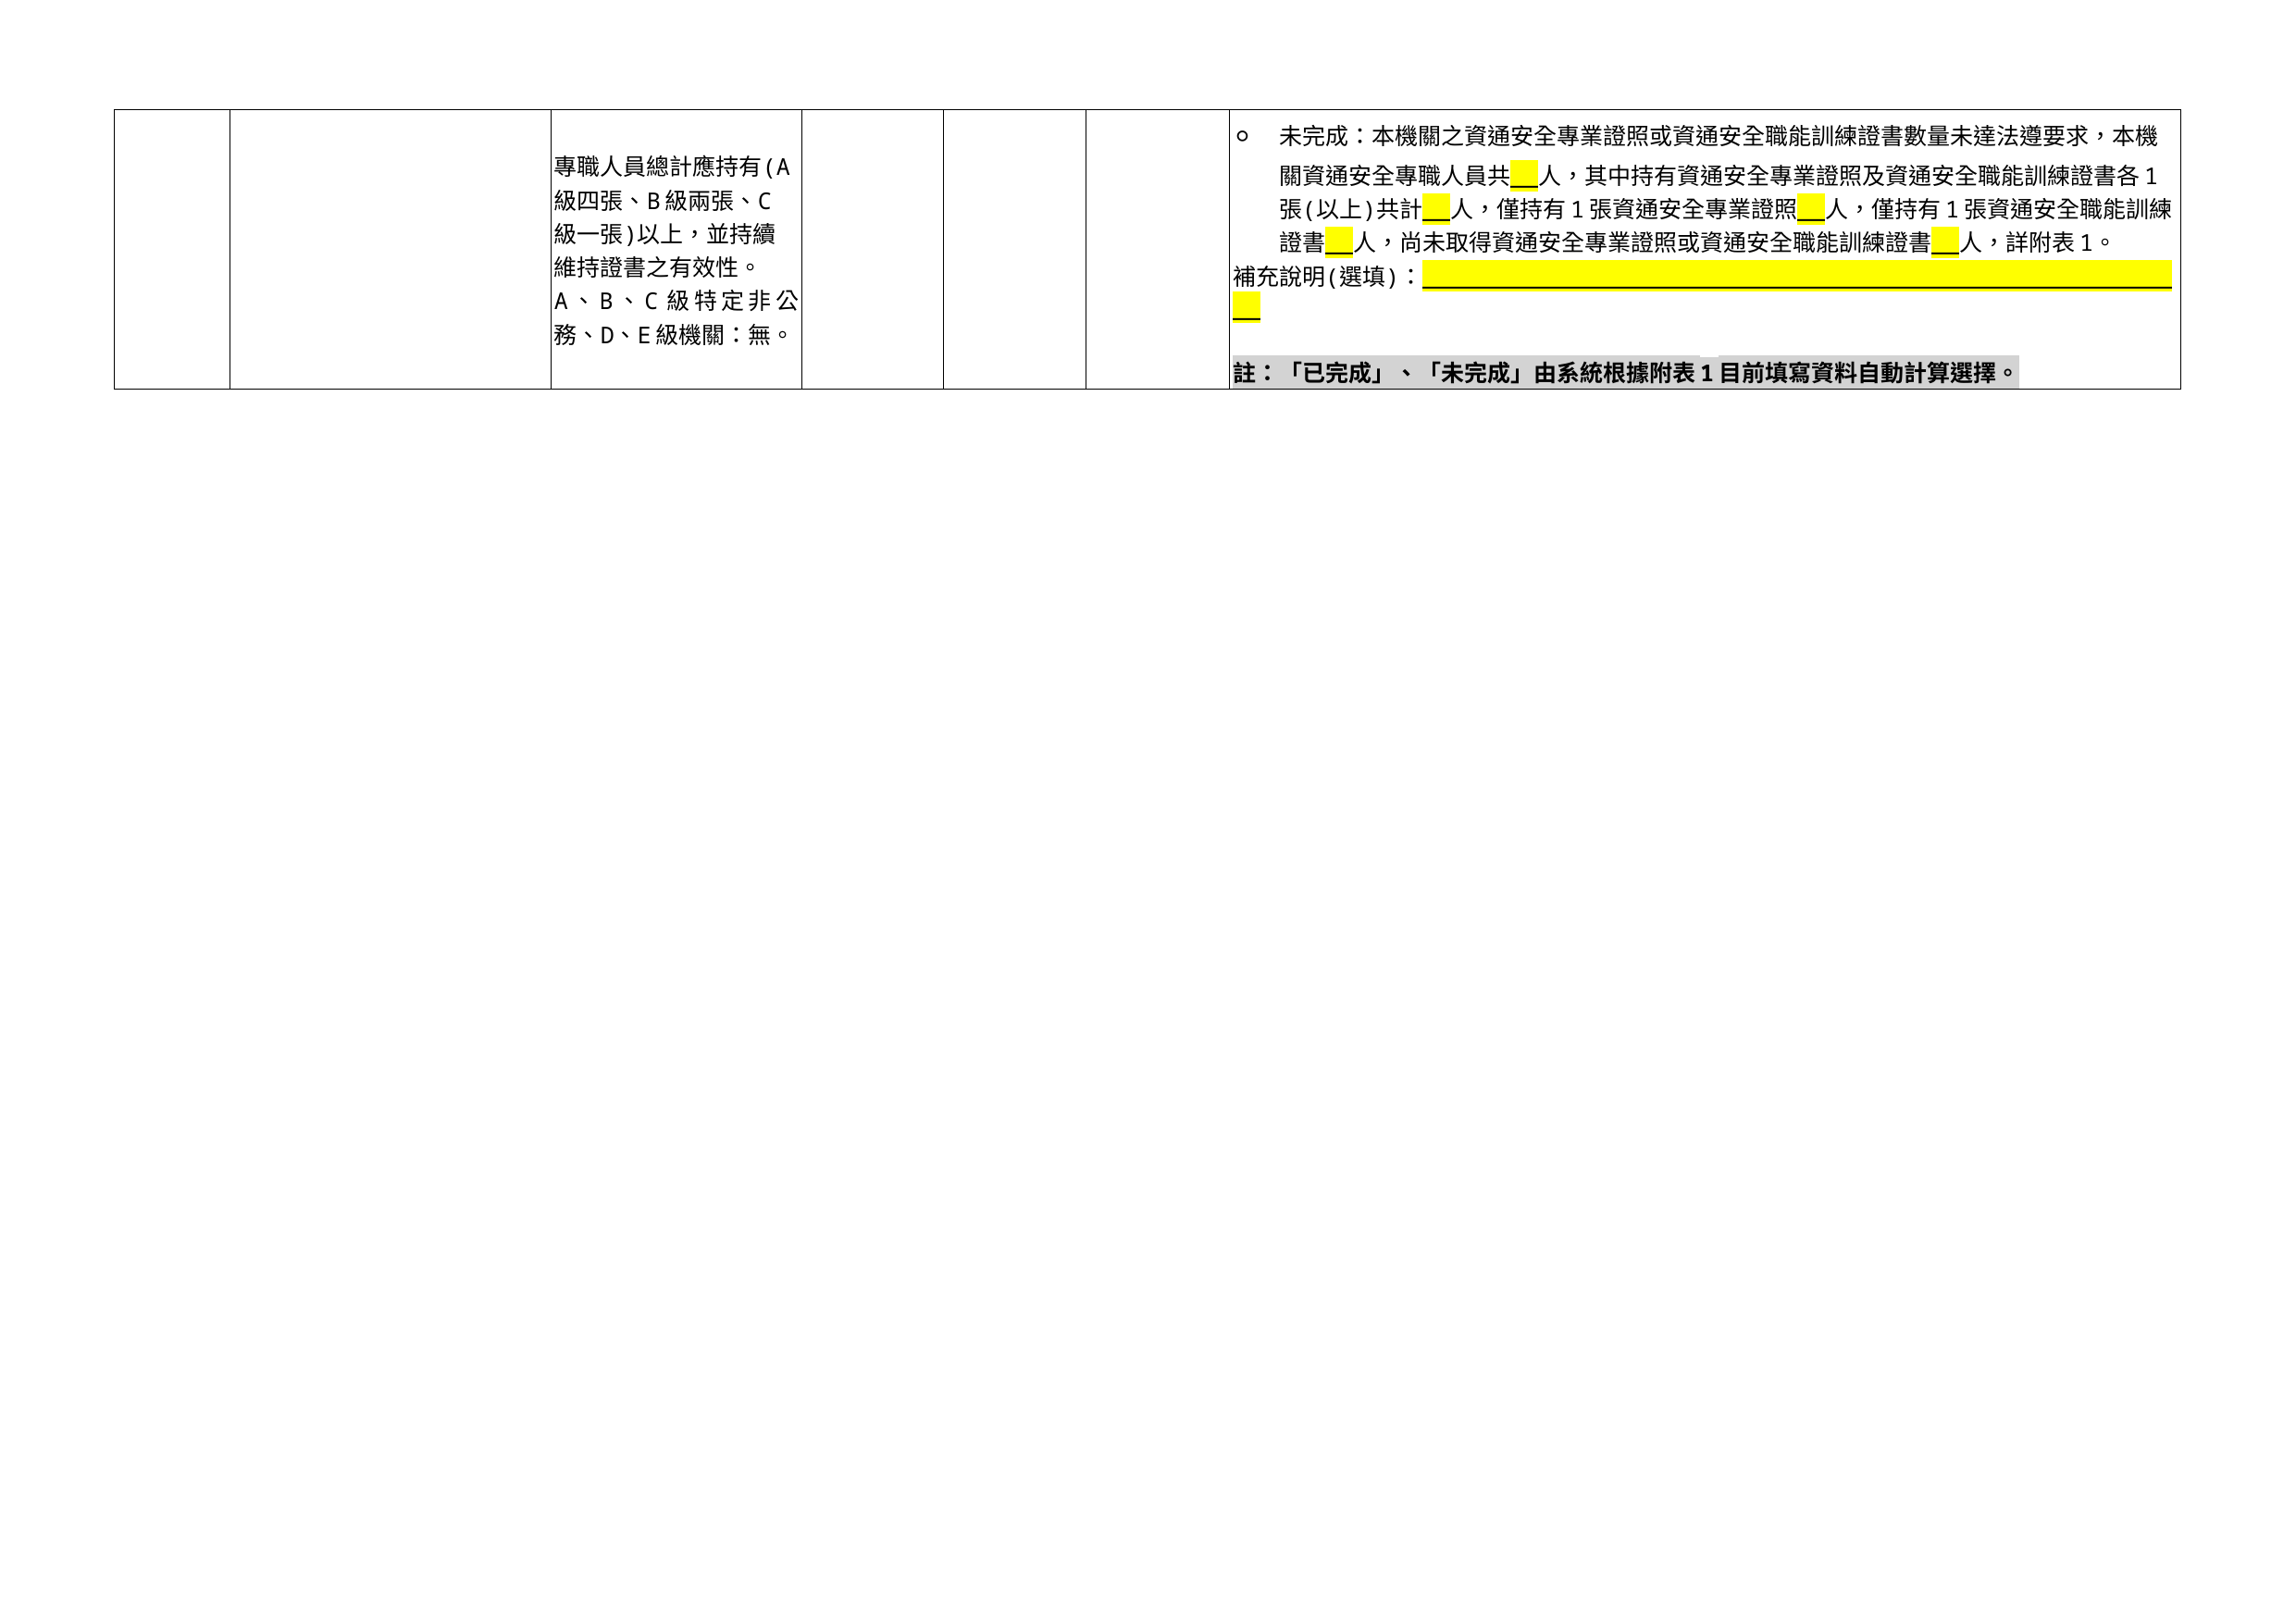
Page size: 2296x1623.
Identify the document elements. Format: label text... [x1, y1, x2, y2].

table_cell [230, 110, 551, 389]
table_cell 已完成：本機關之資通安全專業證照及資通安全職能訓練證書數量已達法遵要求，詳附表1。 未完成：本機關之資通安全專業證照或資通安全職能訓練證書數量未達法遵要求，本機關資通安全專職人員共__人，其中持有資通安全專業證照及資通安全職能訓練證書各1張(以上)共計__人，僅持有1張資通安全專業證照__人，僅持有1張資通安全職能訓練證書__人，尚未取得資通安全專業證照或資通安全職能訓練證書__人，詳附表1。 補充說明(選填)：________________________________________________________ 註：「已完成」、「未完成」由系統根據附表1目前填寫資料自動計算選擇。 [1230, 110, 2180, 389]
table_cell [802, 110, 943, 389]
table_cell 專職人員總計應持有(A級四張、B級兩張、C級一張)以上，並持續維持證書之有效性。 A、B、C級特定非公務、D、E級機關：無。 [552, 110, 801, 389]
table_cell [115, 110, 230, 389]
table_cell [944, 110, 1086, 389]
table_cell [1086, 110, 1229, 389]
